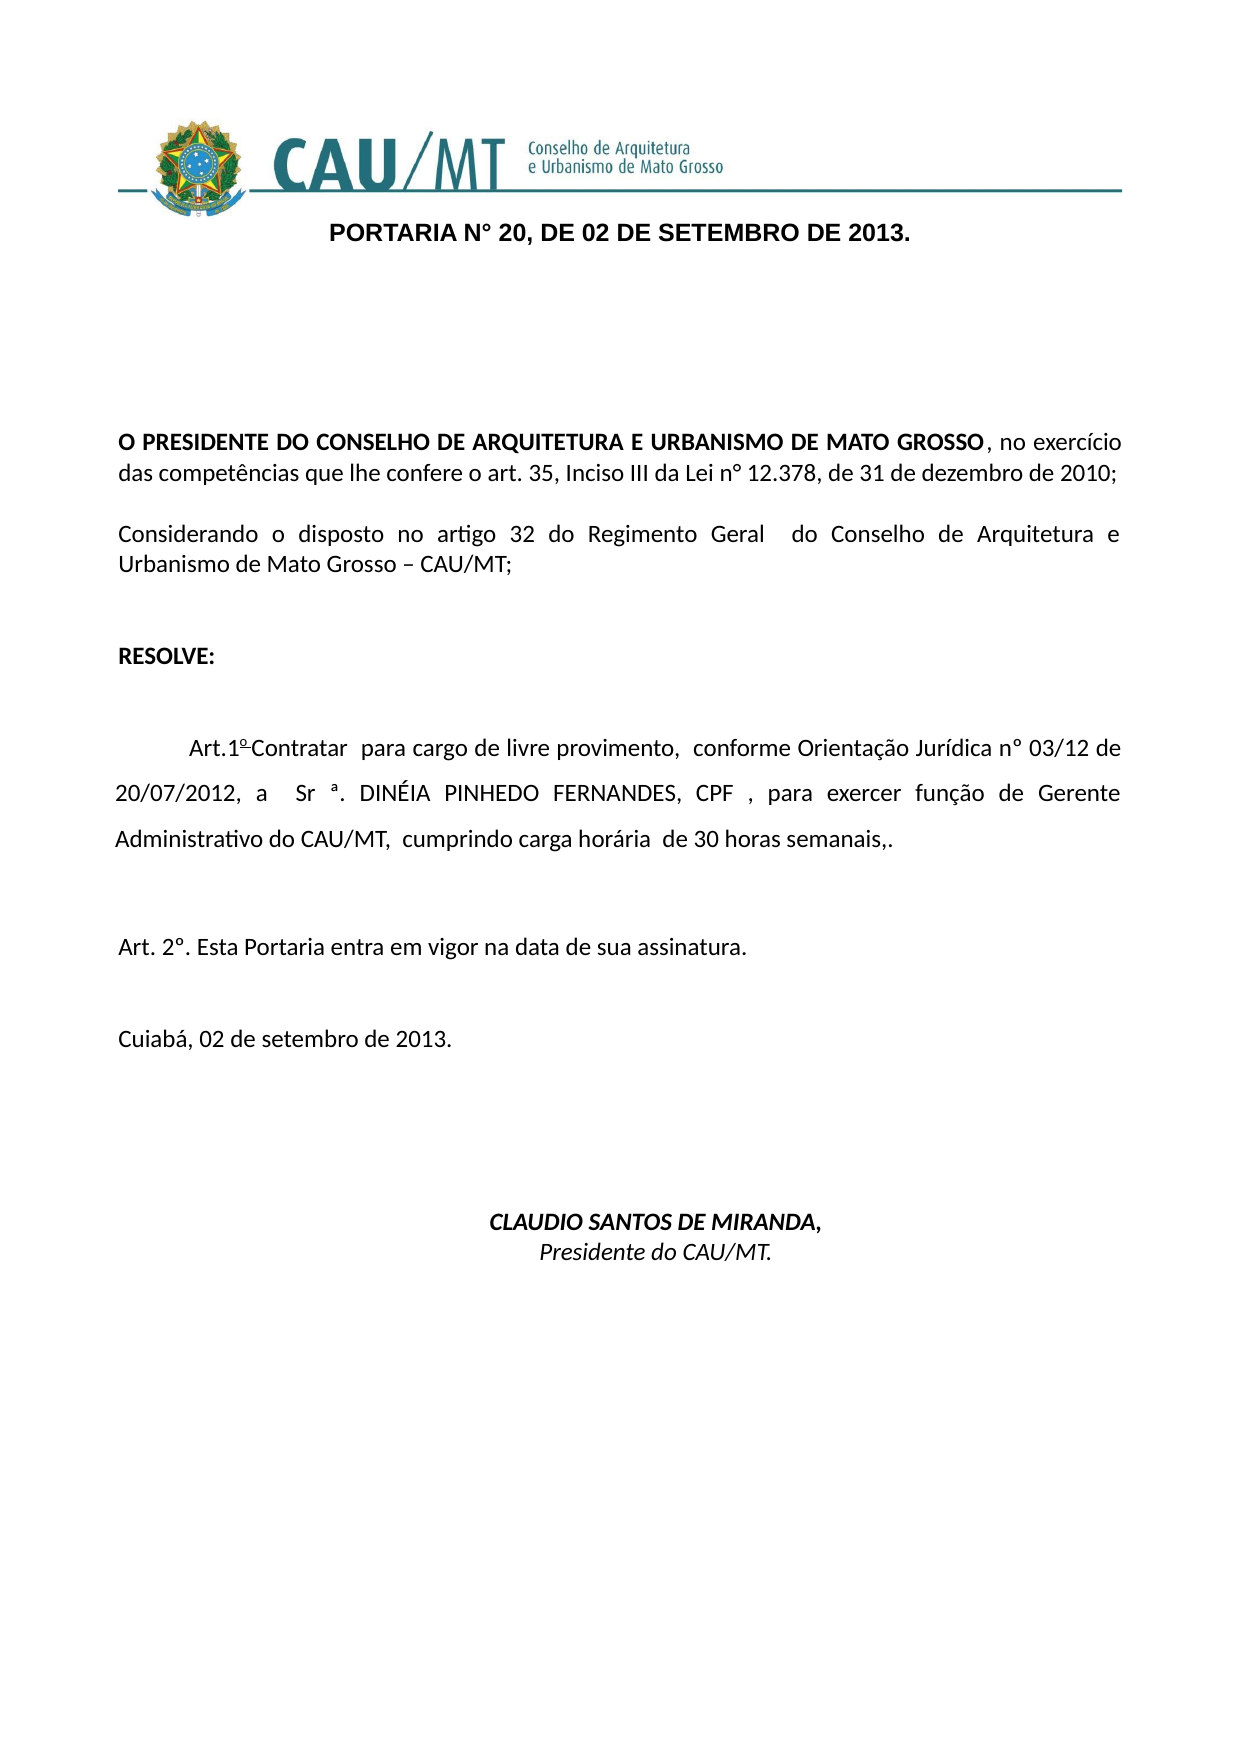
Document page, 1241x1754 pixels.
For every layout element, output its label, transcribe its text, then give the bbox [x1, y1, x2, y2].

text Art.1o Contratar para cargo de livre provimento, conforme Orientação Jurídica nº 03/12 de 20/07/2012, a Sr ª. DINÉIA PINHEDO FERNANDES, CPF , para exercer função de Gerente Administrativo do CAU/MT, cumprindo carga horária de 30 horas semanais,. [115, 732, 1122, 854]
text Art. 2º. Esta Portaria entra em vigor na data de sua assinatura. [118, 931, 1122, 962]
text RESOLVE: [118, 640, 1122, 671]
text O PRESIDENTE DO CONSELHO DE ARQUITETURA E URBANISMO DE MATO GROSSO, no exercício das competências que lhe confere o art. 35, Inciso III da Lei n° 12.378, de 31 de dezembro de 2010; [118, 426, 1122, 487]
picture [118, 118, 1123, 219]
text Considerando o disposto no artigo 32 do Regimento Geral do Conselho de Arquitetura e Urbanismo de Mato Grosso – CAU/MT; [118, 518, 1122, 579]
text CLAUDIO SANTOS DE MIRANDA, [192, 1206, 1122, 1236]
text Cuiabá, 02 de setembro de 2013. [118, 1023, 1122, 1053]
text PORTARIA N° 20, DE 02 DE SETEMBRO DE 2013. [118, 219, 1122, 247]
text Presidente do CAU/MT. [192, 1236, 1122, 1267]
